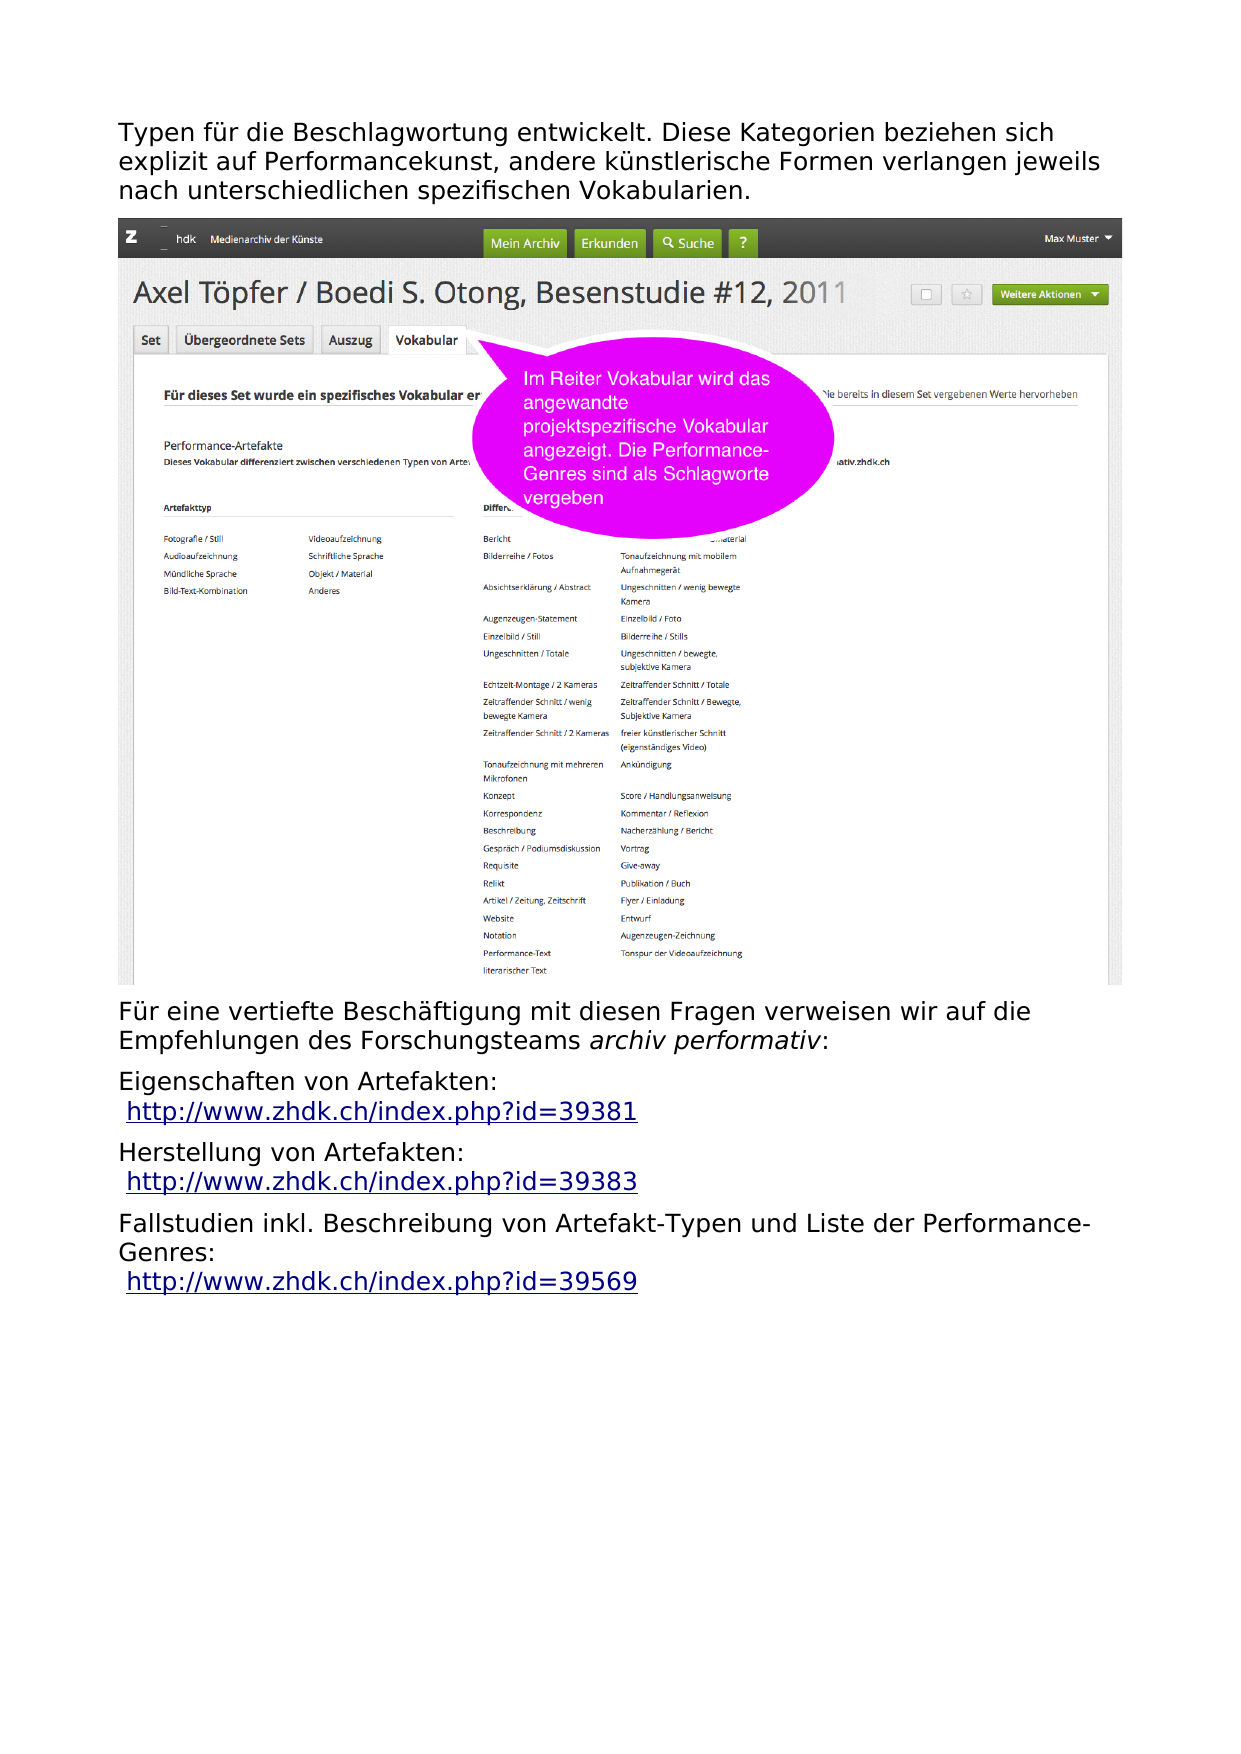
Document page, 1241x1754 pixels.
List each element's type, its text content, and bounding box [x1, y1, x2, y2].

text Für eine vertiefte Beschäftigung mit diesen Fragen verweisen wir auf die Empfehlungen des Forschungsteams archiv performativ: [118, 997, 1122, 1055]
picture [118, 218, 1123, 985]
text Eigenschaften von Artefakten: http://www.zhdk.ch/index.php?id=39381 [118, 1068, 1122, 1126]
text Herstellung von Artefakten: http://www.zhdk.ch/index.php?id=39383 [118, 1138, 1122, 1197]
text Fallstudien inkl. Beschreibung von Artefakt-Typen und Liste der Performance-Genres: http://www.zhdk.ch/index.php?id=39569 [118, 1209, 1122, 1297]
text Typen für die Beschlagwortung entwickelt. Diese Kategorien beziehen sich explizit auf Performancekunst, andere künstlerische Formen verlangen jeweils nach unterschiedlichen spezifischen Vokabularien. [118, 118, 1122, 206]
